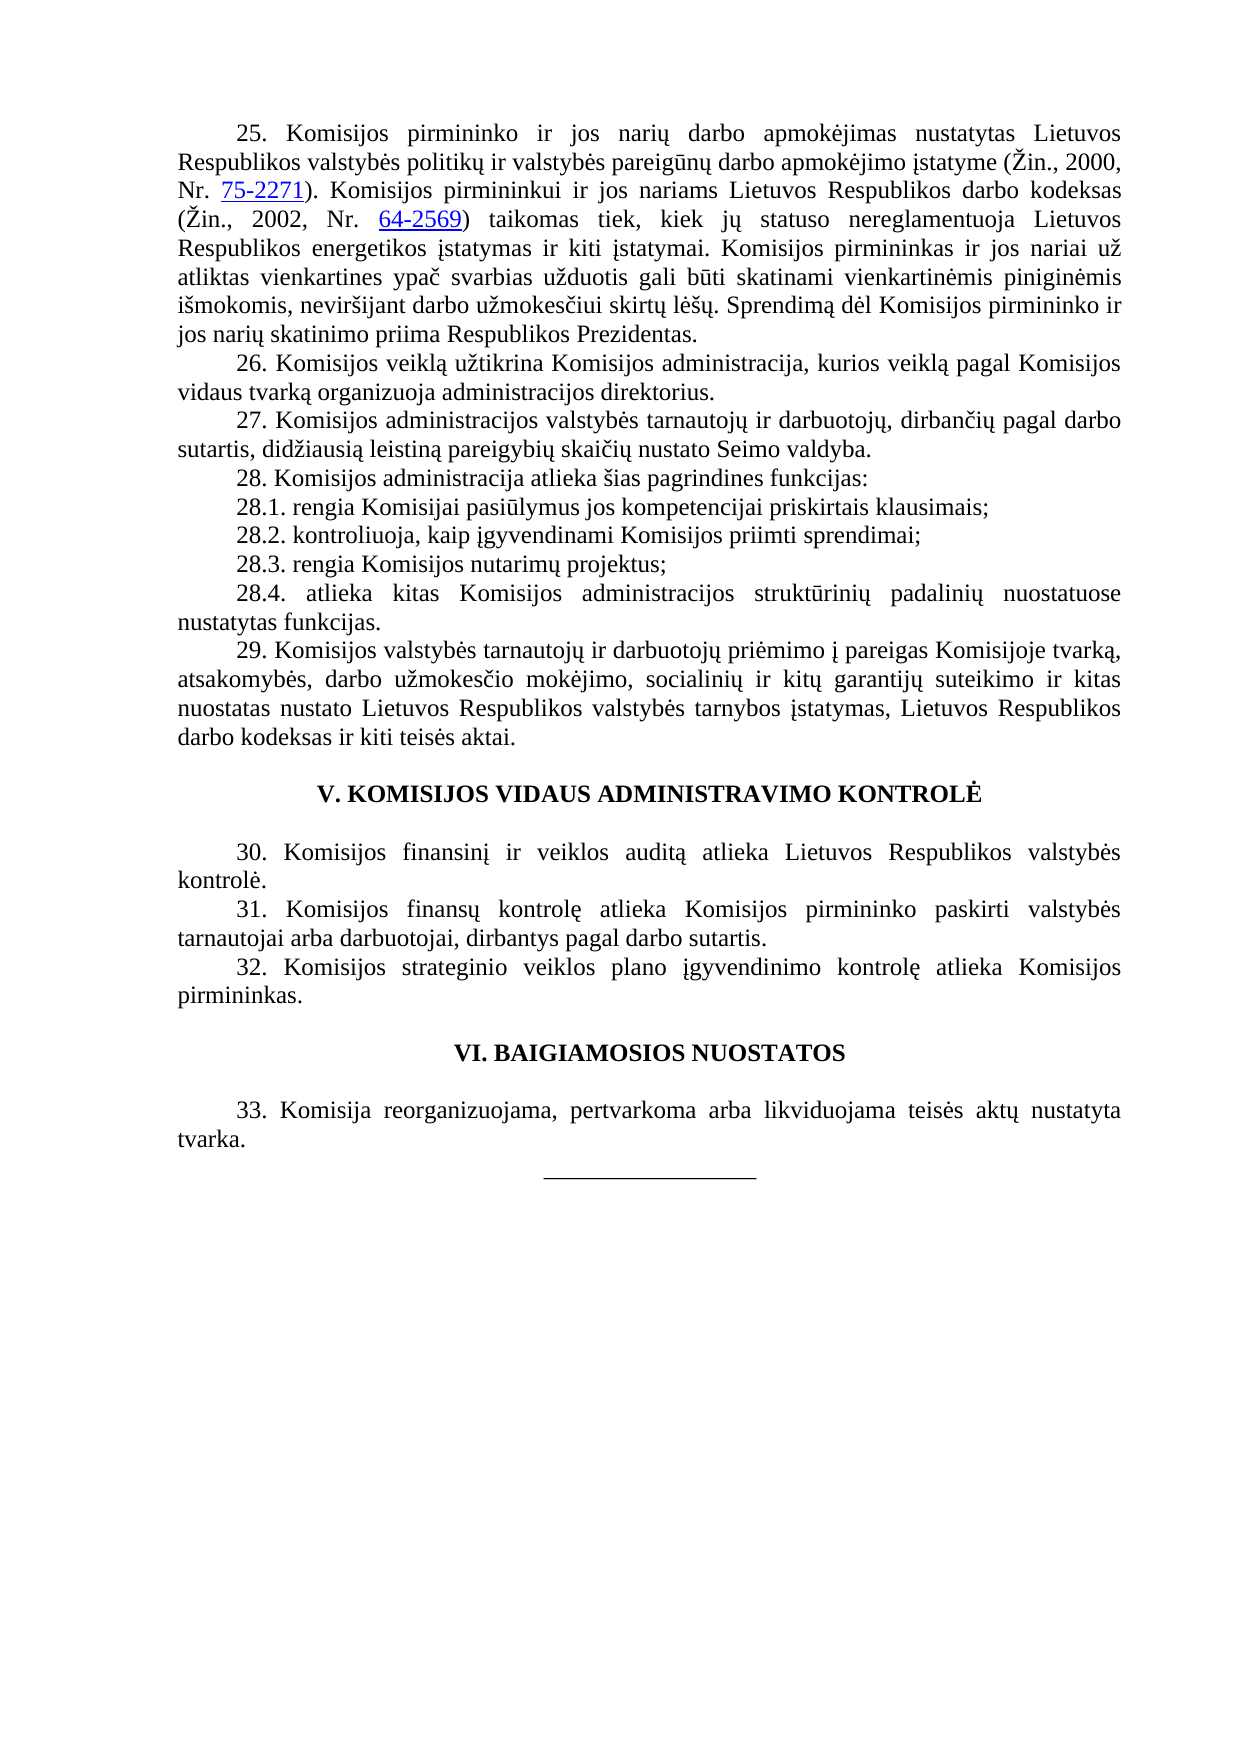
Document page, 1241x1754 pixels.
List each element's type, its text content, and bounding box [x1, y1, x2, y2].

text 28.2. kontroliuoja, kaip įgyvendinami Komisijos priimti sprendimai; [177, 521, 1122, 549]
text 28.3. rengia Komisijos nutarimų projektus; [177, 549, 1122, 578]
text 32. Komisijos strateginio veiklos plano įgyvendinimo kontrolę atlieka Komisijos pirmininkas. [177, 952, 1122, 1009]
text 28.4. atlieka kitas Komisijos administracijos struktūrinių padalinių nuostatuose nustatytas funkcijas. [177, 578, 1122, 636]
text V. KOMISIJOS VIDAUS ADMINISTRAVIMO KONTROLĖ [177, 779, 1122, 808]
text _________________ [177, 1153, 1122, 1182]
text 28. Komisijos administracija atlieka šias pagrindines funkcijas: [177, 463, 1122, 492]
text 30. Komisijos finansinį ir veiklos auditą atlieka Lietuvos Respublikos valstybės kontrolė. [177, 837, 1122, 894]
text 28.1. rengia Komisijai pasiūlymus jos kompetencijai priskirtais klausimais; [177, 492, 1122, 521]
text 25. Komisijos pirmininko ir jos narių darbo apmokėjimas nustatytas Lietuvos Respublikos valstybės politikų ir valstybės pareigūnų darbo apmokėjimo įstatyme (Žin., 2000, Nr. 75-2271). Komisijos pirmininkui ir jos nariams Lietuvos Respublikos darbo kodeksas (Žin., 2002, Nr. 64-2569) taikomas tiek, kiek jų statuso nereglamentuoja Lietuvos Respublikos energetikos įstatymas ir kiti įstatymai. Komisijos pirmininkas ir jos nariai už atliktas vienkartines ypač svarbias užduotis gali būti skatinami vienkartinėmis piniginėmis išmokomis, neviršijant darbo užmokesčiui skirtų lėšų. Sprendimą dėl Komisijos pirmininko ir jos narių skatinimo priima Respublikos Prezidentas. [177, 118, 1122, 348]
text 31. Komisijos finansų kontrolę atlieka Komisijos pirmininko paskirti valstybės tarnautojai arba darbuotojai, dirbantys pagal darbo sutartis. [177, 894, 1122, 952]
text 26. Komisijos veiklą užtikrina Komisijos administracija, kurios veiklą pagal Komisijos vidaus tvarką organizuoja administracijos direktorius. [177, 348, 1122, 406]
text 33. Komisija reorganizuojama, pertvarkoma arba likviduojama teisės aktų nustatyta tvarka. [177, 1096, 1122, 1153]
text 29. Komisijos valstybės tarnautojų ir darbuotojų priėmimo į pareigas Komisijoje tvarką, atsakomybės, darbo užmokesčio mokėjimo, socialinių ir kitų garantijų suteikimo ir kitas nuostatas nustato Lietuvos Respublikos valstybės tarnybos įstatymas, Lietuvos Respublikos darbo kodeksas ir kiti teisės aktai. [177, 636, 1122, 751]
text 27. Komisijos administracijos valstybės tarnautojų ir darbuotojų, dirbančių pagal darbo sutartis, didžiausią leistiną pareigybių skaičių nustato Seimo valdyba. [177, 406, 1122, 463]
text VI. BAIGIAMOSIOS NUOSTATOS [177, 1038, 1122, 1067]
